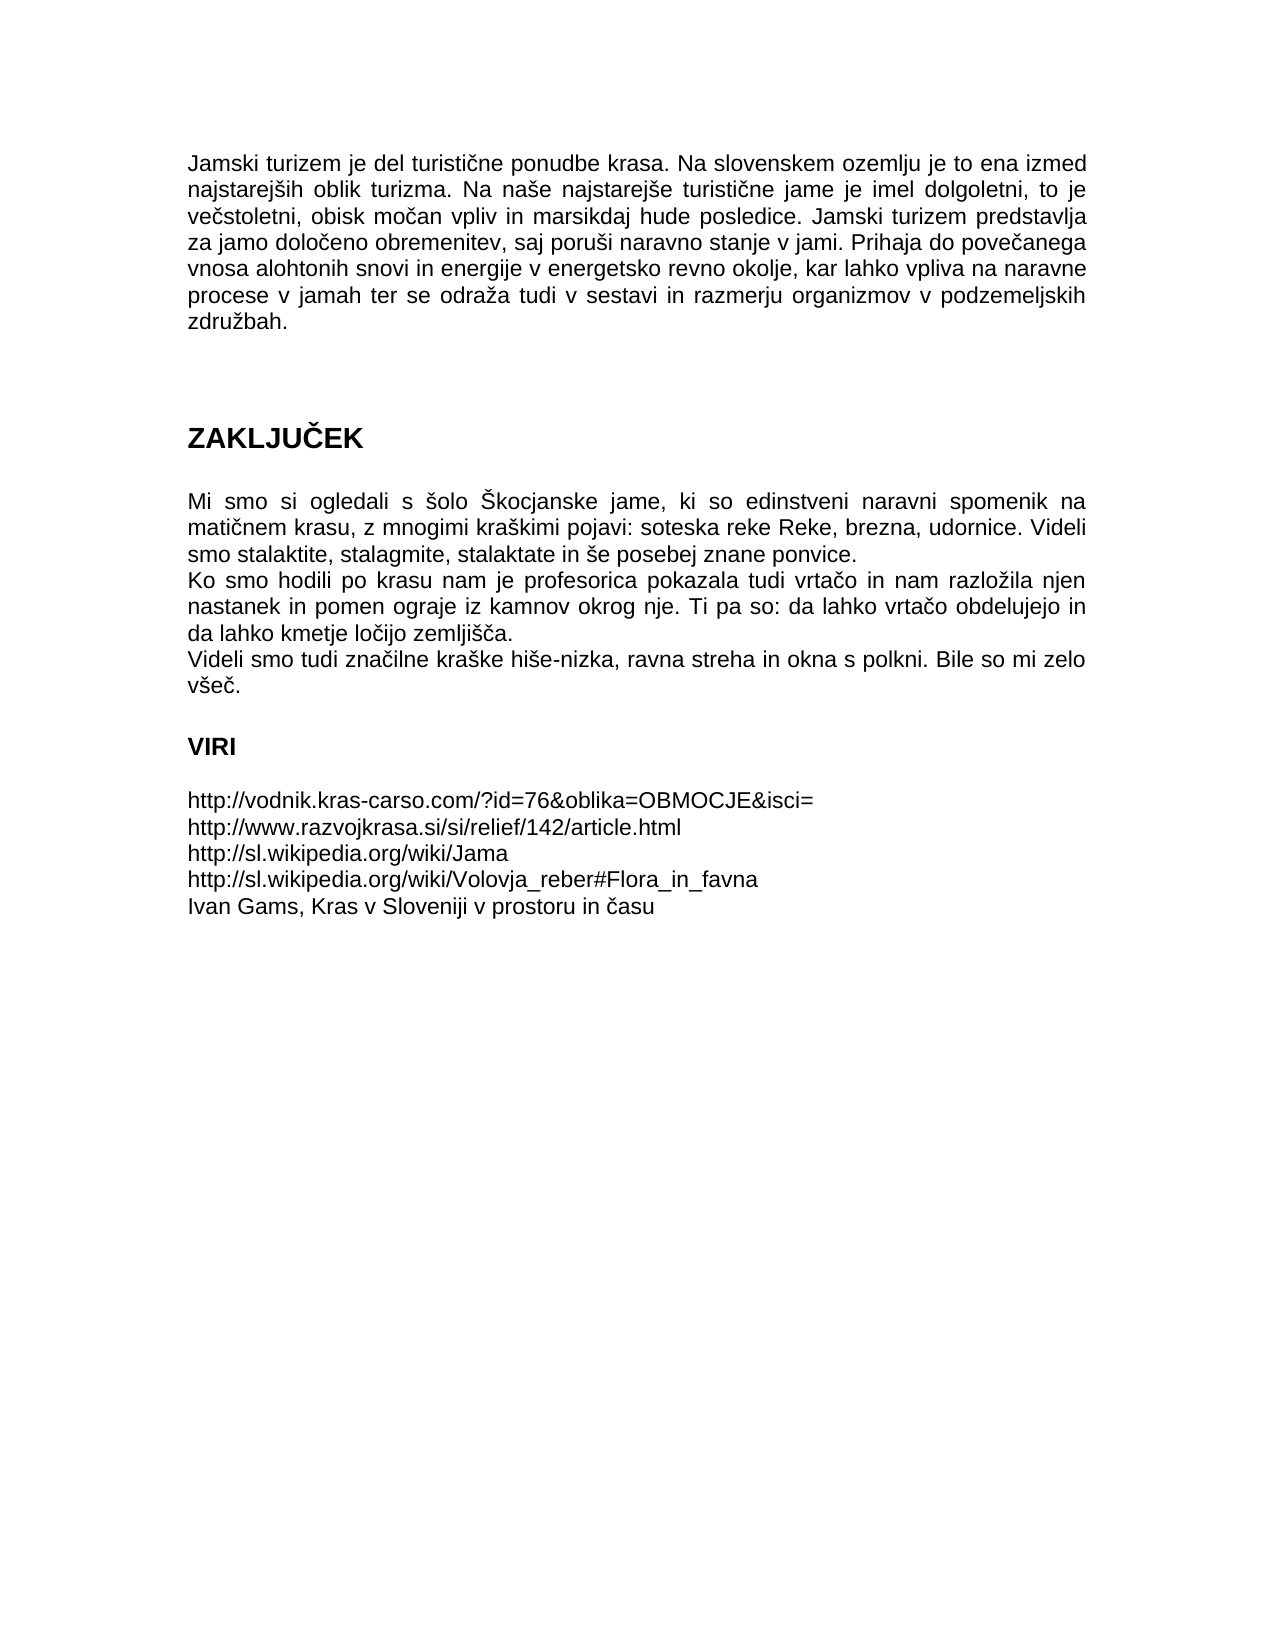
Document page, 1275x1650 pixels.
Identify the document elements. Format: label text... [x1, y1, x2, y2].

text VIRI [187, 732, 1087, 761]
text http://vodnik.kras-carso.com/?id=76&oblika=OBMOCJE&isci= [187, 787, 1087, 814]
text Ivan Gams, Kras v Sloveniji v prostoru in času [187, 893, 1087, 919]
text http://sl.wikipedia.org/wiki/Jama [187, 840, 1087, 866]
text Jamski turizem je del turistične ponudbe krasa. Na slovenskem ozemlju je to ena izmed najstarejših oblik turizma. Na naše najstarejše turistične jame je imel dolgoletni, to je večstoletni, obisk močan vpliv in marsikdaj hude posledice. Jamski turizem predstavlja za jamo določeno obremenitev, saj poruši naravno stanje v jami. Prihaja do povečanega vnosa alohtonih snovi in energije v energetsko revno okolje, kar lahko vpliva na naravne procese v jamah ter se odraža tudi v sestavi in razmerju organizmov v podzemeljskih združbah. [187, 150, 1087, 334]
text Ko smo hodili po krasu nam je profesorica pokazala tudi vrtačo in nam razložila njen nastanek in pomen ograje iz kamnov okrog nje. Ti pa so: da lahko vrtačo obdelujejo in da lahko kmetje ločijo zemljišča. [187, 567, 1087, 646]
text ZAKLJUČEK [187, 421, 1087, 454]
text Mi smo si ogledali s šolo Škocjanske jame, ki so edinstveni naravni spomenik na matičnem krasu, z mnogimi kraškimi pojavi: soteska reke Reke, brezna, udornice. Videli smo stalaktite, stalagmite, stalaktate in še posebej znane ponvice. [187, 488, 1087, 567]
text http://www.razvojkrasa.si/si/relief/142/article.html [187, 814, 1087, 840]
text http://sl.wikipedia.org/wiki/Volovja_reber#Flora_in_favna [187, 866, 1087, 893]
text Videli smo tudi značilne kraške hiše-nizka, ravna streha in okna s polkni. Bile so mi zelo všeč. [187, 646, 1087, 699]
